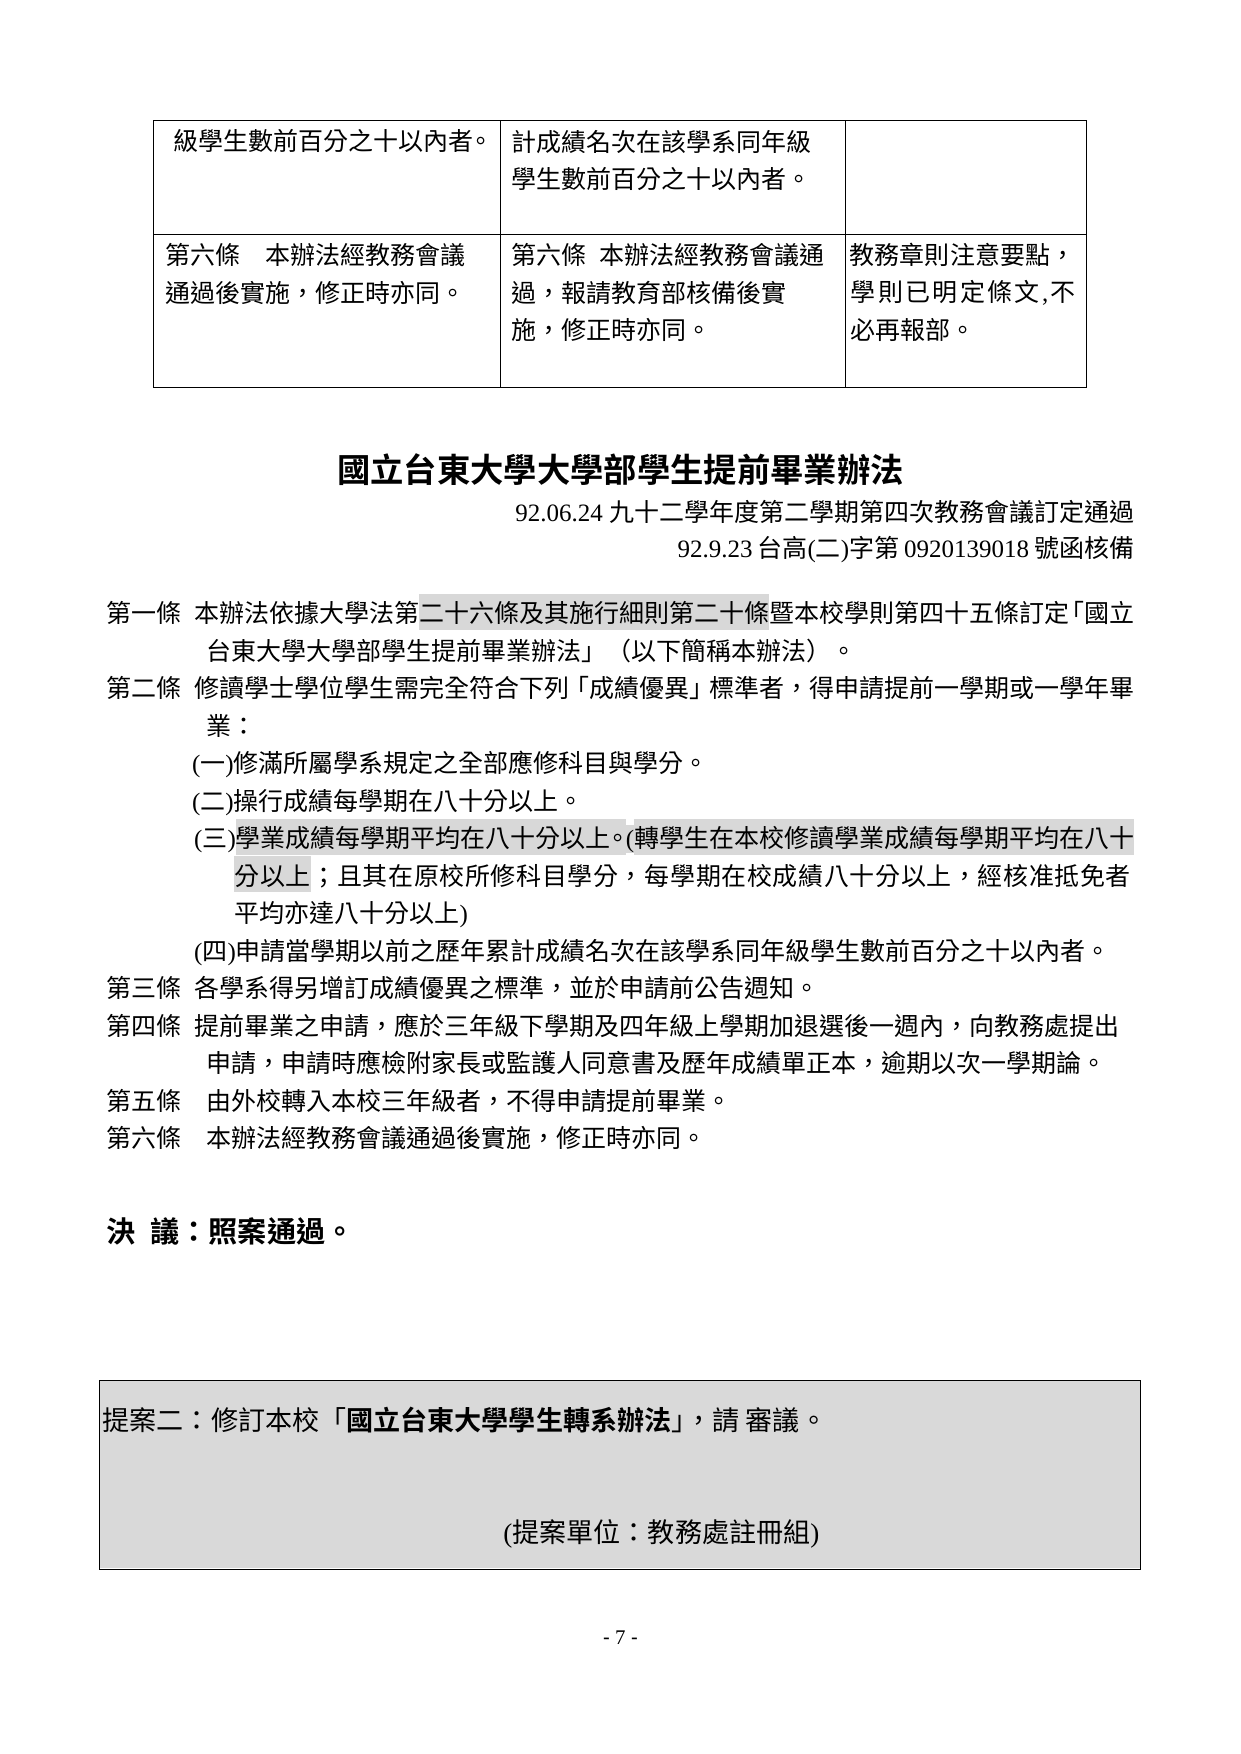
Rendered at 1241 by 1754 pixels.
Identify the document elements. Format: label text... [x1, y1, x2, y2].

text 92.9.23台高(二)字第0920139018號函核備 [106, 528, 1134, 565]
text 決 議：照案通過。 [106, 1192, 1134, 1267]
text (四)申請當學期以前之歷年累計成績名次在該學系同年級學生數前百分之十以內者。 [194, 930, 1134, 967]
table_cell 計成績名次在該學系同年級學生數前百分之十以內者。 [501, 121, 845, 234]
text 92.06.24 九十二學年度第二學期第四次教務會議訂定通過 [106, 492, 1134, 528]
list 由外校轉入本校三年級者，不得申請提前畢業。 [106, 1080, 1134, 1117]
table_cell [846, 121, 1086, 234]
text 第三條 各學系得另增訂成績優異之標準，並於申請前公告週知。 [106, 967, 1134, 1005]
text 第一條 本辦法依據大學法第二十六條及其施行細則第二十條暨本校學則第四十五條訂定「國立台東大學大學部學生提前畢業辦法」（以下簡稱本辦法）。 [106, 592, 1134, 667]
text (一)修滿所屬學系規定之全部應修科目與學分。 [148, 742, 1134, 780]
text 國立台東大學大學部學生提前畢業辦法 [106, 444, 1134, 492]
text 第二條 修讀學士學位學生需完全符合下列「成績優異」標準者，得申請提前一學期或一學年畢業： [106, 667, 1134, 742]
table_header 提案二：修訂本校「國立台東大學學生轉系辦法」，請 審議。 (提案單位：教務處註冊組) [100, 1381, 1140, 1568]
table_cell 第六條 本辦法經教務會議通過，報請教育部核備後實施，修正時亦同。 [501, 235, 845, 387]
list 本辦法經教務會議通過後實施，修正時亦同。 [106, 1117, 1134, 1155]
table_cell 級學生數前百分之十以內者。 [154, 121, 500, 234]
table_cell 本辦法經教務會議通過後實施，修正時亦同。 [154, 235, 500, 387]
text (二)操行成績每學期在八十分以上。 [148, 780, 1134, 817]
text 第四條 提前畢業之申請，應於三年級下學期及四年級上學期加退選後一週內，向教務處提出申請，申請時應檢附家長或監護人同意書及歷年成績單正本，逾期以次一學期論。 [106, 1005, 1134, 1080]
text (三)學業成績每學期平均在八十分以上。(轉學生在本校修讀學業成績每學期平均在八十分以上；且其在原校所修科目學分，每學期在校成績八十分以上，經核准抵免者平均亦達八十分以上) [194, 817, 1134, 930]
table_cell 教務章則注意要點，學則已明定條文,不必再報部。 [846, 235, 1086, 387]
